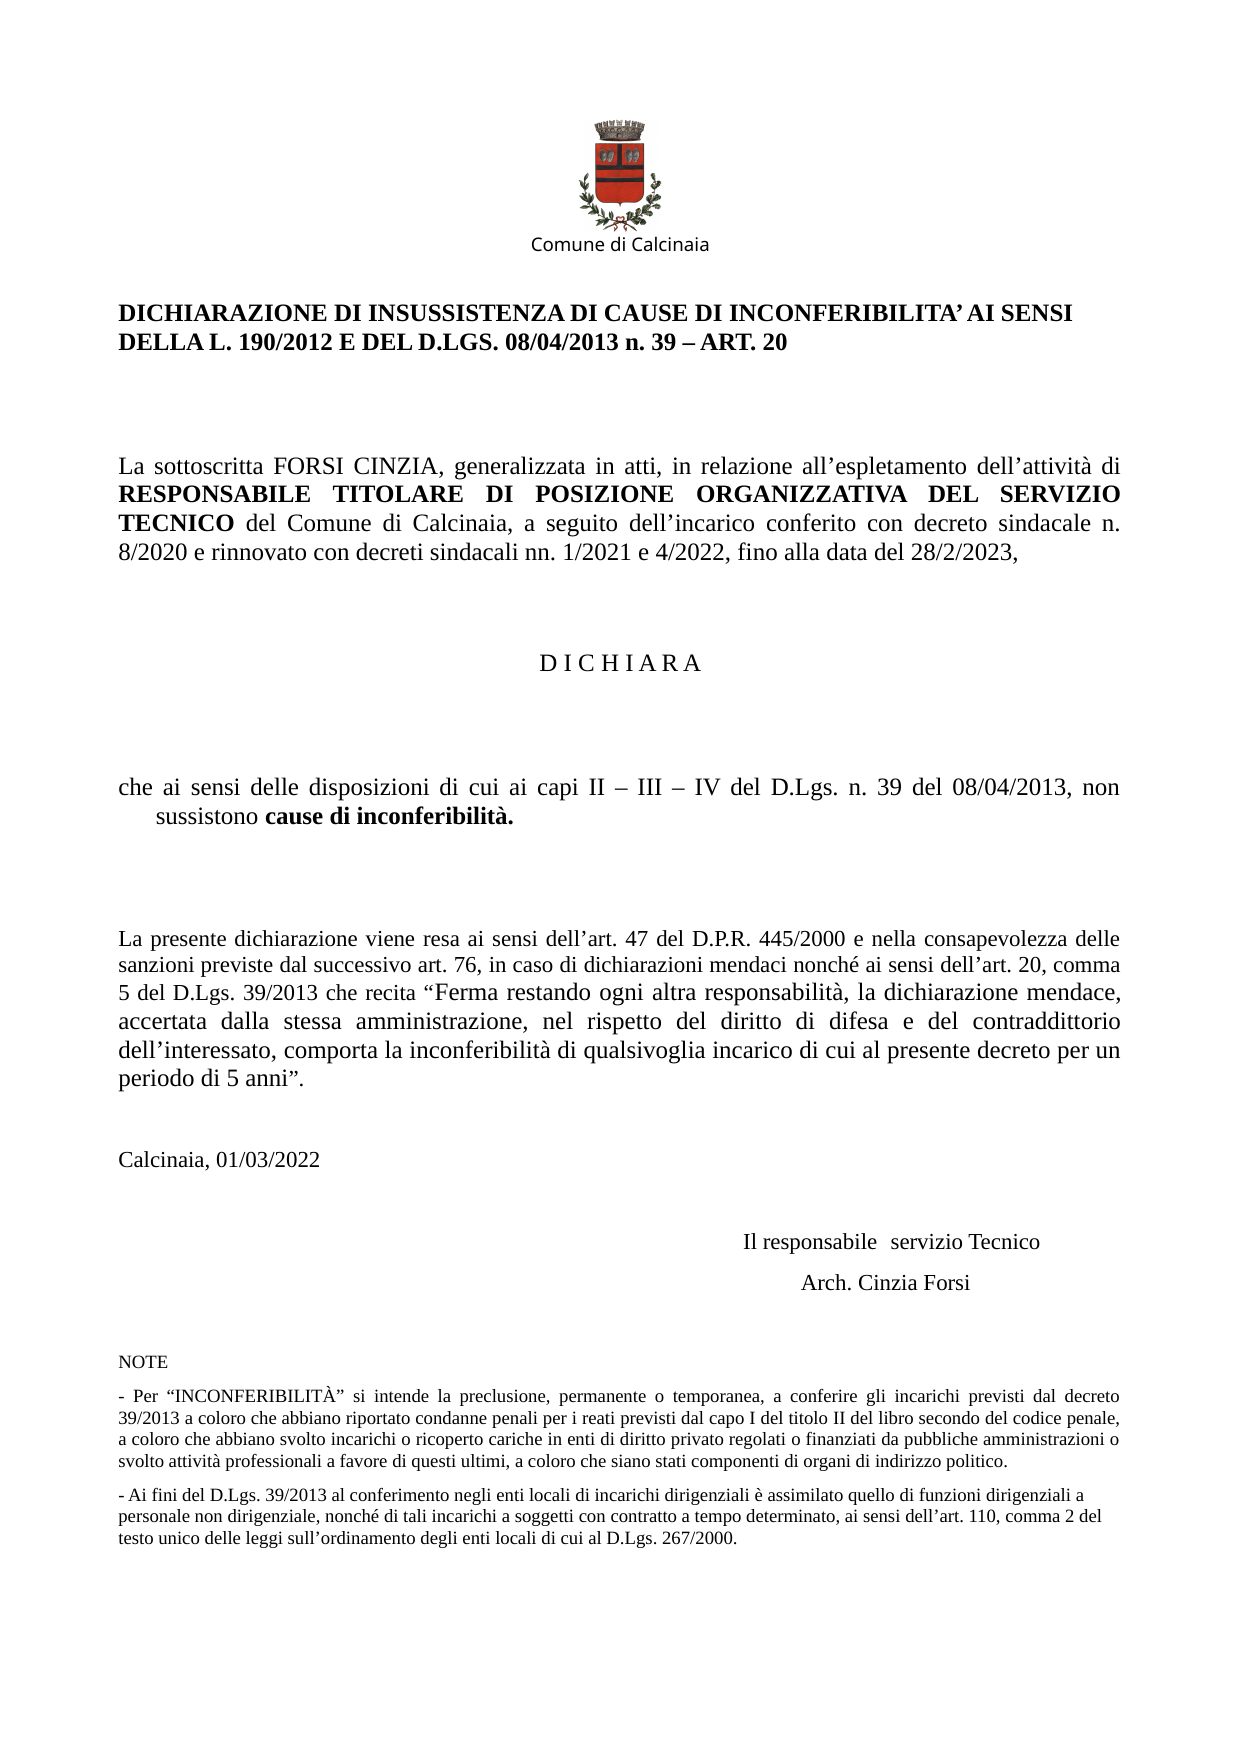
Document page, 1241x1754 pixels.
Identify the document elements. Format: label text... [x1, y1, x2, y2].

text Calcinaia, 01/03/2022 [118, 1146, 1122, 1172]
text NOTE [118, 1351, 1122, 1373]
text La sottoscritta FORSI CINZIA, generalizzata in atti, in relazione all’espletamento dell’attività di RESPONSABILE TITOLARE DI POSIZIONE ORGANIZZATIVA DEL SERVIZIO TECNICO del Comune di Calcinaia, a seguito dell’incarico conferito con decreto sindacale n. 8/2020 e rinnovato con decreti sindacali nn. 1/2021 e 4/2022, fino alla data del 28/2/2023, [118, 451, 1122, 566]
text Comune di Calcinaia [118, 232, 1122, 257]
text - Per “INCONFERIBILITÀ” si intende la preclusione, permanente o temporanea, a conferire gli incarichi previsti dal decreto 39/2013 a coloro che abbiano riportato condanne penali per i reati previsti dal capo I del titolo II del libro secondo del codice penale, a coloro che abbiano svolto incarichi o ricoperto cariche in enti di diritto privato regolati o finanziati da pubbliche amministrazioni o svolto attività professionali a favore di questi ultimi, a coloro che siano stati componenti di organi di indirizzo politico. [118, 1385, 1122, 1471]
text che ai sensi delle disposizioni di cui ai capi II – III – IV del D.Lgs. n. 39 del 08/04/2013, non sussistono cause di inconferibilità. [118, 772, 1122, 829]
picture [578, 118, 662, 232]
text DICHIARAZIONE DI INSUSSISTENZA DI CAUSE DI INCONFERIBILITA’ AI SENSI DELLA L. 190/2012 E DEL D.LGS. 08/04/2013 n. 39 – ART. 20 [118, 298, 1122, 356]
text - Ai fini del D.Lgs. 39/2013 al conferimento negli enti locali di incarichi dirigenziali è assimilato quello di funzioni dirigenziali a personale non dirigenziale, nonché di tali incarichi a soggetti con contratto a tempo determinato, ai sensi dell’art. 110, comma 2 del testo unico delle leggi sull’ordinamento degli enti locali di cui al D.Lgs. 267/2000. [118, 1484, 1122, 1548]
text La presente dichiarazione viene resa ai sensi dell’art. 47 del D.P.R. 445/2000 e nella consapevolezza delle sanzioni previste dal successivo art. 76, in caso di dichiarazioni mendaci nonché ai sensi dell’art. 20, comma 5 del D.Lgs. 39/2013 che recita “Ferma restando ogni altra responsabilità, la dichiarazione mendace, accertata dalla stessa amministrazione, nel rispetto del diritto di difesa e del contraddittorio dell’interessato, comporta la inconferibilità di qualsivoglia incarico di cui al presente decreto per un periodo di 5 anni”. [118, 924, 1122, 1092]
text D I C H I A R A [118, 648, 1122, 677]
text Arch. Cinzia Forsi [782, 1267, 1122, 1296]
text Il responsabile servizio Tecnico [118, 1226, 1122, 1255]
